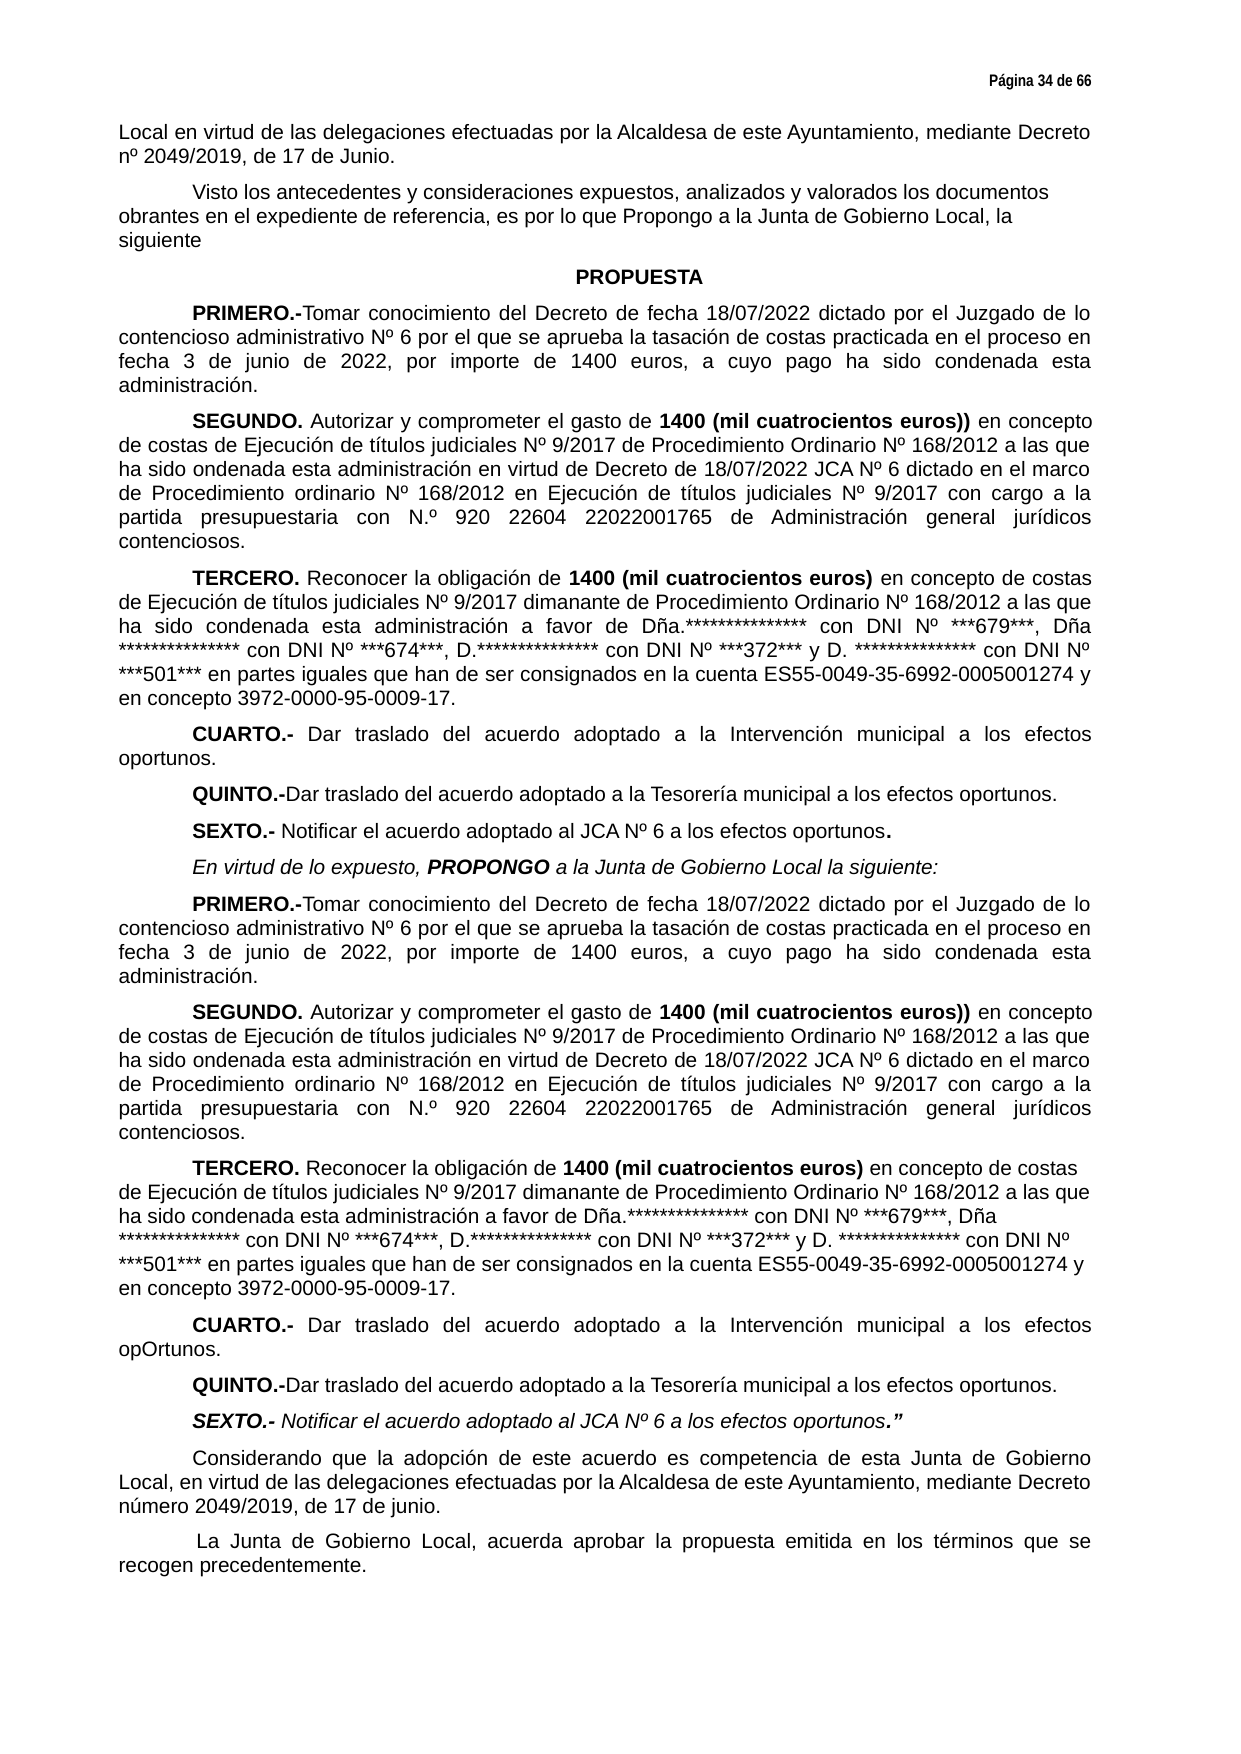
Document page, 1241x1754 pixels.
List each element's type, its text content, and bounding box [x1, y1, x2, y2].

text QUINTO.-Dar traslado del acuerdo adoptado a la Tesorería municipal a los efectos oportunos. [118, 782, 1092, 806]
text Considerando que la adopción de este acuerdo es competencia de esta Junta de Gobierno Local, en virtud de las delegaciones efectuadas por la Alcaldesa de este Ayuntamiento, mediante Decreto número 2049/2019, de 17 de junio. [118, 1446, 1092, 1518]
text PROPUESTA [118, 264, 1092, 288]
text Local en virtud de las delegaciones efectuadas por la Alcaldesa de este Ayuntamiento, mediante Decreto nº 2049/2019, de 17 de Junio. [118, 120, 1092, 168]
text SEXTO.- Notificar el acuerdo adoptado al JCA Nº 6 a los efectos oportunos. [118, 819, 1092, 843]
text TERCERO. Reconocer la obligación de 1400 (mil cuatrocientos euros) en concepto de costas de Ejecución de títulos judiciales Nº 9/2017 dimanante de Procedimiento Ordinario Nº 168/2012 a las que ha sido condenada esta administración a favor de Dña.*************** con DNI Nº ***679***, Dña *************** con DNI Nº ***674***, D.*************** con DNI Nº ***372*** y D. *************** con DNI Nº ***501*** en partes iguales que han de ser consignados en la cuenta ES55-0049-35-6992-0005001274 y en concepto 3972-0000-95-0009-17. [118, 1156, 1092, 1300]
text CUARTO.- Dar traslado del acuerdo adoptado a la Intervención municipal a los efectos opOrtunos. [118, 1312, 1092, 1360]
text En virtud de lo expuesto, PROPONGO a la Junta de Gobierno Local la siguiente: [118, 855, 1092, 879]
text TERCERO. Reconocer la obligación de 1400 (mil cuatrocientos euros) en concepto de costas de Ejecución de títulos judiciales Nº 9/2017 dimanante de Procedimiento Ordinario Nº 168/2012 a las que ha sido condenada esta administración a favor de Dña.*************** con DNI Nº ***679***, Dña *************** con DNI Nº ***674***, D.*************** con DNI Nº ***372*** y D. *************** con DNI Nº ***501*** en partes iguales que han de ser consignados en la cuenta ES55-0049-35-6992-0005001274 y en concepto 3972-0000-95-0009-17. [118, 566, 1092, 709]
text Visto los antecedentes y consideraciones expuestos, analizados y valorados los documentos obrantes en el expediente de referencia, es por lo que Propongo a la Junta de Gobierno Local, la siguiente [118, 180, 1092, 252]
text SEXTO.- Notificar el acuerdo adoptado al JCA Nº 6 a los efectos oportunos.” [118, 1409, 1092, 1433]
text PRIMERO.-Tomar conocimiento del Decreto de fecha 18/07/2022 dictado por el Juzgado de lo contencioso administrativo Nº 6 por el que se aprueba la tasación de costas practicada en el proceso en fecha 3 de junio de 2022, por importe de 1400 euros, a cuyo pago ha sido condenada esta administración. [118, 892, 1092, 987]
text La Junta de Gobierno Local, acuerda aprobar la propuesta emitida en los términos que se recogen precedentemente. [118, 1529, 1092, 1577]
text SEGUNDO. Autorizar y comprometer el gasto de 1400 (mil cuatrocientos euros)) en concepto de costas de Ejecución de títulos judiciales Nº 9/2017 de Procedimiento Ordinario Nº 168/2012 a las que ha sido ondenada esta administración en virtud de Decreto de 18/07/2022 JCA Nº 6 dictado en el marco de Procedimiento ordinario Nº 168/2012 en Ejecución de títulos judiciales Nº 9/2017 con cargo a la partida presupuestaria con N.º 920 22604 22022001765 de Administración general jurídicos contenciosos. [118, 1000, 1092, 1144]
text CUARTO.- Dar traslado del acuerdo adoptado a la Intervención municipal a los efectos oportunos. [118, 722, 1092, 770]
text QUINTO.-Dar traslado del acuerdo adoptado a la Tesorería municipal a los efectos oportunos. [118, 1373, 1092, 1397]
text PRIMERO.-Tomar conocimiento del Decreto de fecha 18/07/2022 dictado por el Juzgado de lo contencioso administrativo Nº 6 por el que se aprueba la tasación de costas practicada en el proceso en fecha 3 de junio de 2022, por importe de 1400 euros, a cuyo pago ha sido condenada esta administración. [118, 301, 1092, 397]
text SEGUNDO. Autorizar y comprometer el gasto de 1400 (mil cuatrocientos euros)) en concepto de costas de Ejecución de títulos judiciales Nº 9/2017 de Procedimiento Ordinario Nº 168/2012 a las que ha sido ondenada esta administración en virtud de Decreto de 18/07/2022 JCA Nº 6 dictado en el marco de Procedimiento ordinario Nº 168/2012 en Ejecución de títulos judiciales Nº 9/2017 con cargo a la partida presupuestaria con N.º 920 22604 22022001765 de Administración general jurídicos contenciosos. [118, 409, 1092, 553]
